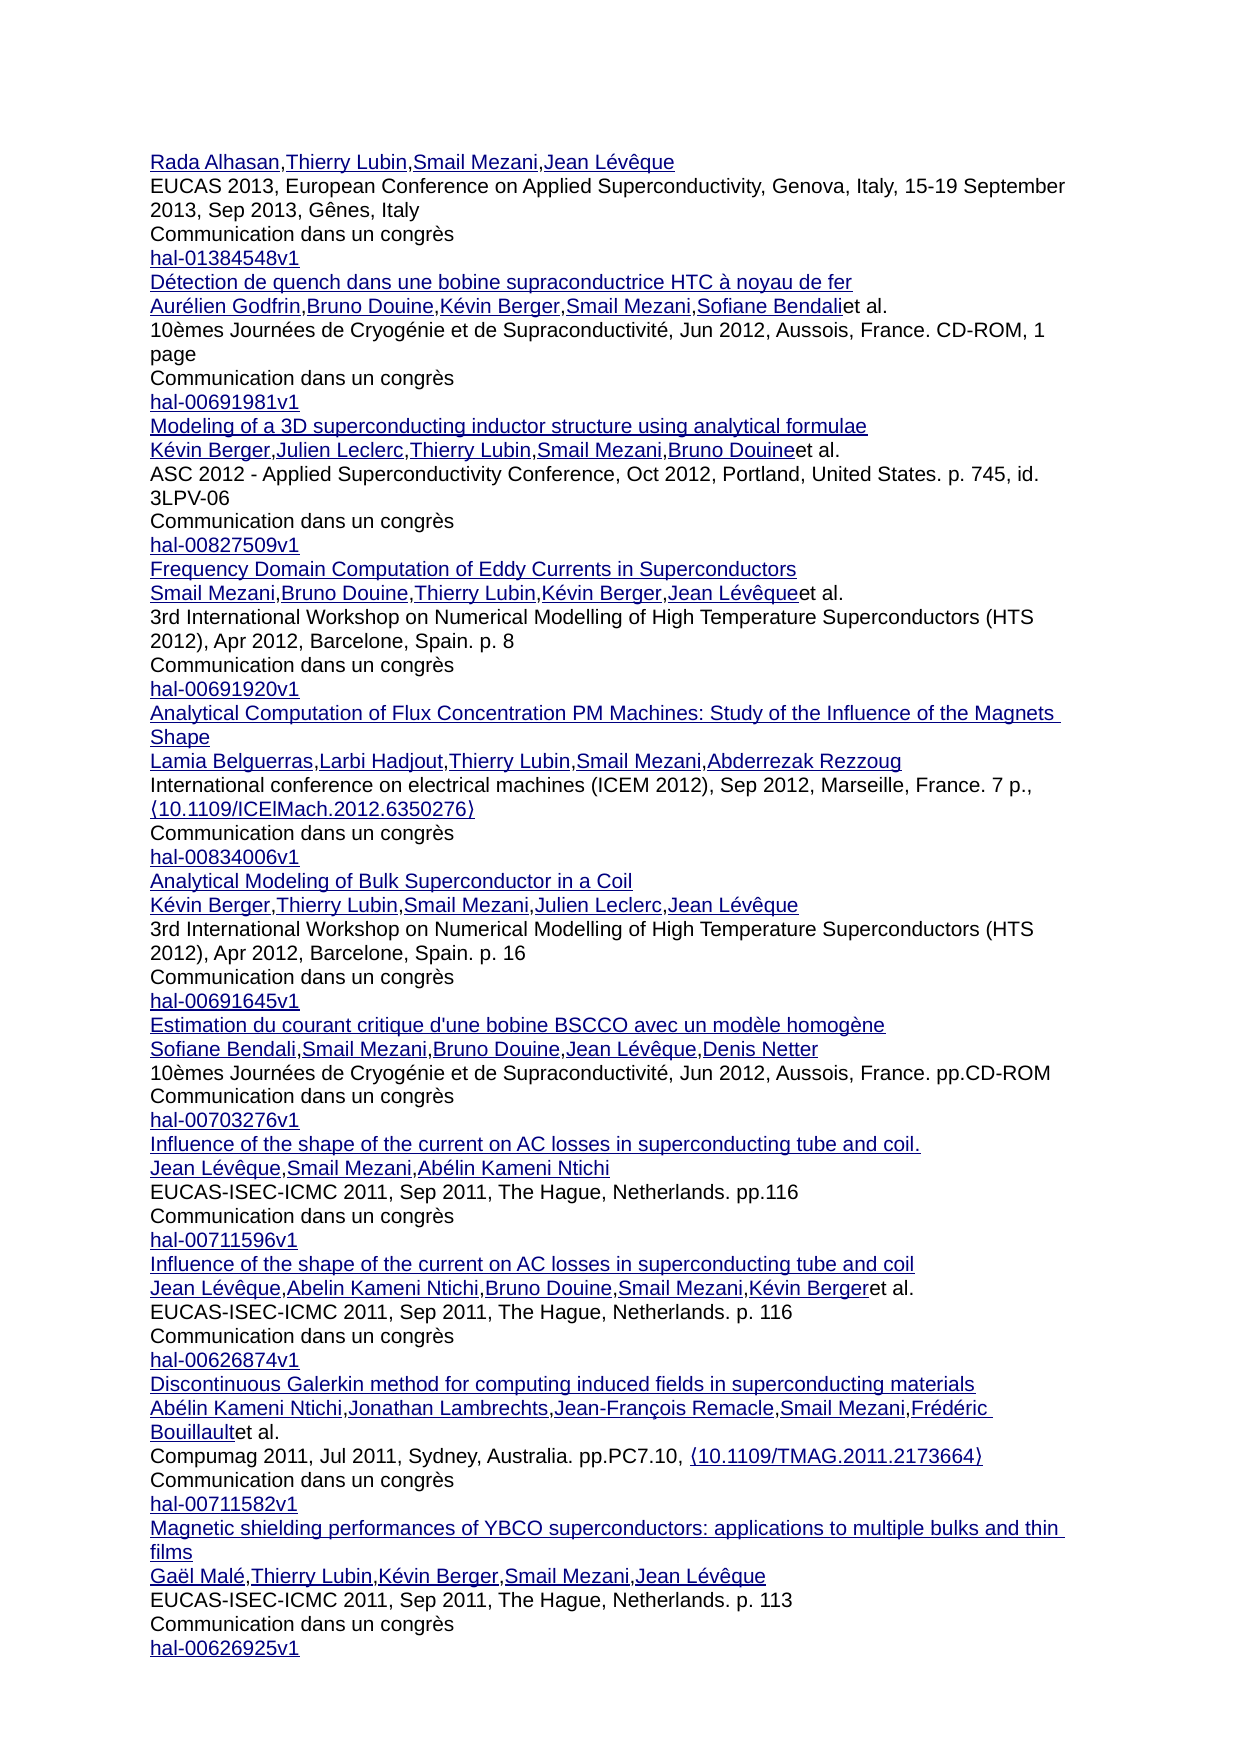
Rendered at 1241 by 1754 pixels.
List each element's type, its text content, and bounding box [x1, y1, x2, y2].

table_cell Estimation du courant critique d'une bobine BSCCO avec un modèle homogène Sofiane Bendali,Smail Mezani,Bruno Douine,Jean Lévêque,Denis Netter 10èmes Journées de Cryogénie et de Supraconductivité, Jun 2012, Aussois, France. pp.CD-ROM Communication dans un congrès hal-00703276v1 [150, 1013, 1090, 1132]
table_cell Discontinuous Galerkin method for computing induced fields in superconducting materials Abélin Kameni Ntichi,Jonathan Lambrechts,Jean-François Remacle,Smail Mezani,Frédéric Bouillaultet al. Compumag 2011, Jul 2011, Sydney, Australia. pp.PC7.10, ⟨10.1109/TMAG.2011.2173664⟩ Communication dans un congrès hal-00711582v1 [150, 1372, 1090, 1516]
table_cell Analytical Modeling of Bulk Superconductor in a Coil Kévin Berger,Thierry Lubin,Smail Mezani,Julien Leclerc,Jean Lévêque 3rd International Workshop on Numerical Modelling of High Temperature Superconductors (HTS 2012), Apr 2012, Barcelone, Spain. p. 16 Communication dans un congrès hal-00691645v1 [150, 869, 1090, 1012]
table_cell Influence of the shape of the current on AC losses in superconducting tube and coil. Jean Lévêque,Smail Mezani,Abélin Kameni Ntichi EUCAS-ISEC-ICMC 2011, Sep 2011, The Hague, Netherlands. pp.116 Communication dans un congrès hal-00711596v1 [150, 1132, 1090, 1252]
table_cell Rada Alhasan,Thierry Lubin,Smail Mezani,Jean Lévêque EUCAS 2013, European Conference on Applied Superconductivity, Genova, Italy, 15-19 September 2013, Sep 2013, Gênes, Italy Communication dans un congrès hal-01384548v1 [150, 150, 1090, 270]
table_cell Détection de quench dans une bobine supraconductrice HTC à noyau de fer Aurélien Godfrin,Bruno Douine,Kévin Berger,Smail Mezani,Sofiane Bendaliet al. 10èmes Journées de Cryogénie et de Supraconductivité, Jun 2012, Aussois, France. CD-ROM, 1 page Communication dans un congrès hal-00691981v1 [150, 270, 1090, 413]
table_cell Frequency Domain Computation of Eddy Currents in Superconductors Smail Mezani,Bruno Douine,Thierry Lubin,Kévin Berger,Jean Lévêqueet al. 3rd International Workshop on Numerical Modelling of High Temperature Superconductors (HTS 2012), Apr 2012, Barcelone, Spain. p. 8 Communication dans un congrès hal-00691920v1 [150, 557, 1090, 701]
table_cell Magnetic shielding performances of YBCO superconductors: applications to multiple bulks and thin films Gaël Malé,Thierry Lubin,Kévin Berger,Smail Mezani,Jean Lévêque EUCAS-ISEC-ICMC 2011, Sep 2011, The Hague, Netherlands. p. 113 Communication dans un congrès hal-00626925v1 [150, 1516, 1090, 1659]
table_cell Influence of the shape of the current on AC losses in superconducting tube and coil Jean Lévêque,Abelin Kameni Ntichi,Bruno Douine,Smail Mezani,Kévin Bergeret al. EUCAS-ISEC-ICMC 2011, Sep 2011, The Hague, Netherlands. p. 116 Communication dans un congrès hal-00626874v1 [150, 1252, 1090, 1372]
table_cell Analytical Computation of Flux Concentration PM Machines: Study of the Influence of the Magnets Shape Lamia Belguerras,Larbi Hadjout,Thierry Lubin,Smail Mezani,Abderrezak Rezzoug International conference on electrical machines (ICEM 2012), Sep 2012, Marseille, France. 7 p., ⟨10.1109/ICElMach.2012.6350276⟩ Communication dans un congrès hal-00834006v1 [150, 701, 1090, 869]
table_cell Modeling of a 3D superconducting inductor structure using analytical formulae Kévin Berger,Julien Leclerc,Thierry Lubin,Smail Mezani,Bruno Douineet al. ASC 2012 - Applied Superconductivity Conference, Oct 2012, Portland, United States. p. 745, id. 3LPV-06 Communication dans un congrès hal-00827509v1 [150, 414, 1090, 557]
